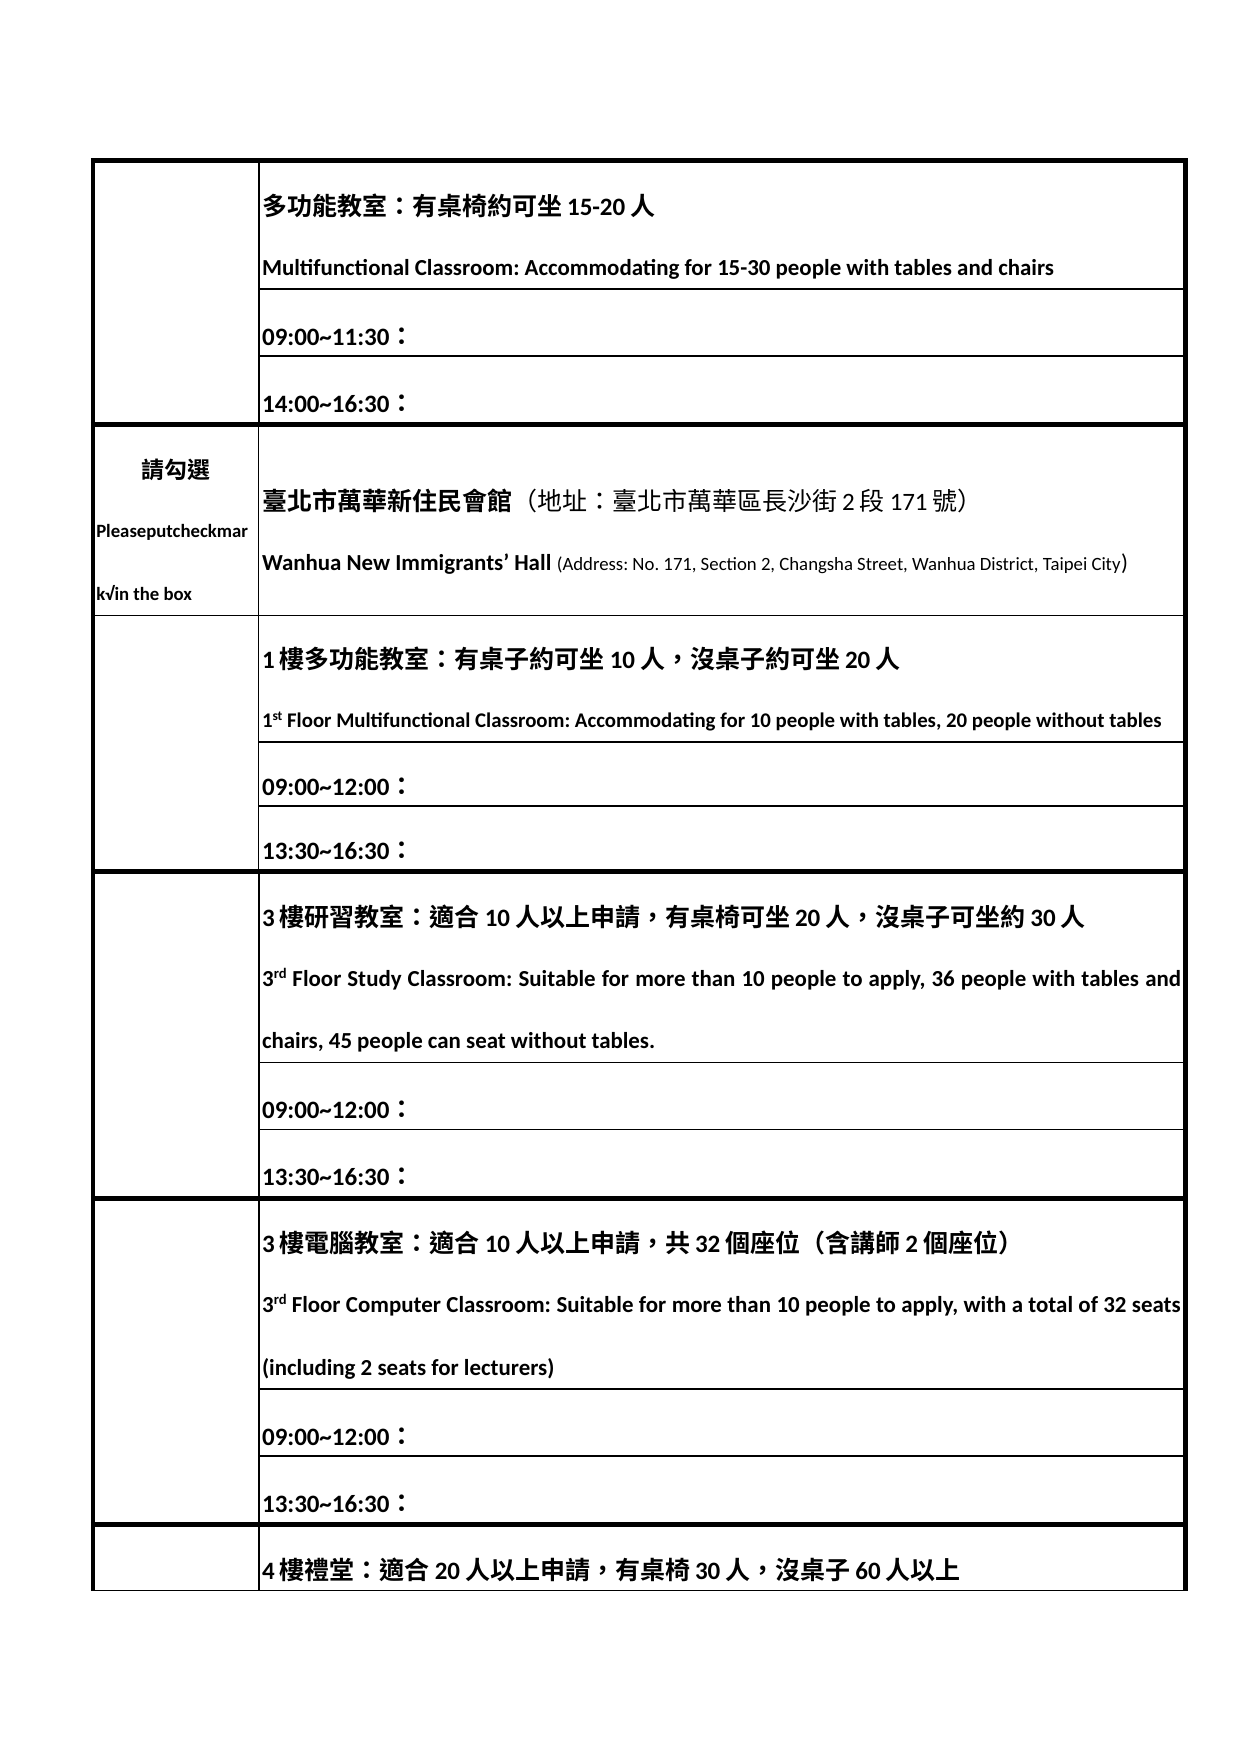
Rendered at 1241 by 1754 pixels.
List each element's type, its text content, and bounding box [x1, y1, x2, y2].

table_cell 09:00~12:00： [260, 1063, 1183, 1128]
table_cell 14:00~16:30： [260, 357, 1183, 422]
table_cell [95, 1527, 258, 1589]
table_cell [95, 163, 258, 422]
table_cell 多功能教室：有桌椅約可坐15-20人 Multifunctional Classroom: Accommodating for 15-30 people with tables and chairs [260, 163, 1183, 288]
table_cell 09:00~12:00： [260, 1390, 1183, 1455]
table_cell 4樓禮堂：適合20人以上申請，有桌椅30人，沒桌子60人以上 [260, 1527, 1183, 1589]
table_cell 13:30~16:30： [259, 807, 1183, 869]
table_cell 3樓研習教室：適合10人以上申請，有桌椅可坐20人，沒桌子可坐約30人 3rd Floor Study Classroom: Suitable for more than 10 people to apply, 36 people with tables and chairs, 45 people can seat without tables. [260, 874, 1183, 1061]
table_cell 1樓多功能教室：有桌子約可坐10人，沒桌子約可坐20人 1st Floor Multifunctional Classroom: Accommodating for 10 people with tables, 20 people without tables [259, 616, 1183, 741]
table_cell 13:30~16:30： [260, 1457, 1183, 1522]
table_cell [95, 874, 258, 1196]
table_cell 13:30~16:30： [260, 1130, 1183, 1196]
table_cell 3樓電腦教室：適合10人以上申請，共32個座位（含講師2個座位） 3rd Floor Computer Classroom: Suitable for more than 10 people to apply, with a total of 32 seats (including 2 seats for lecturers) [260, 1201, 1183, 1388]
table_cell 請勾選 Pleaseputcheckmark√in the box [95, 427, 258, 614]
table_cell [95, 616, 258, 869]
table_cell [95, 1201, 258, 1522]
table_cell 09:00~11:30： [260, 290, 1183, 355]
table_cell 臺北市萬華新住民會館（地址：臺北市萬華區長沙街2段171號） Wanhua New Immigrants’ Hall (Address: No. 171, Section 2, Changsha Street, Wanhua District, Taipei City) [259, 427, 1183, 614]
table_cell 09:00~12:00： [259, 743, 1183, 805]
